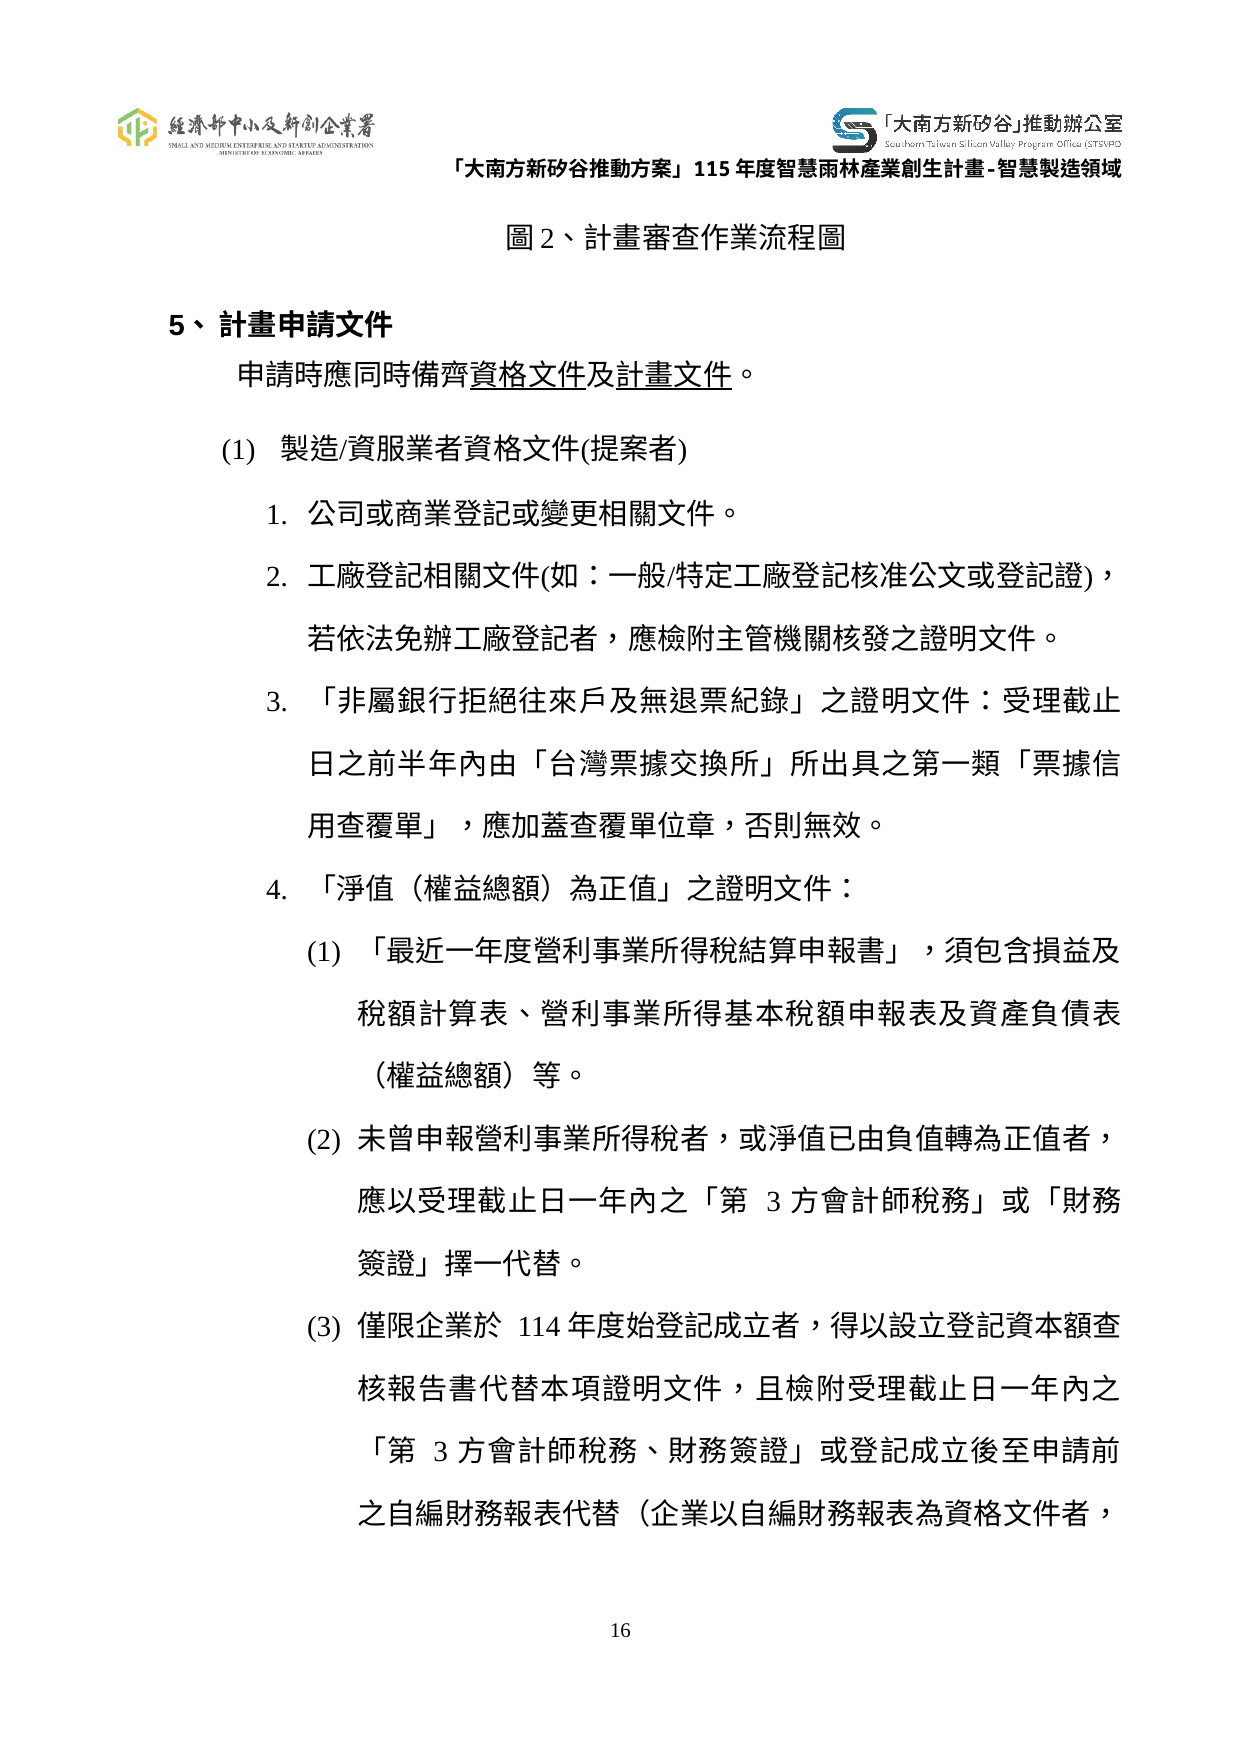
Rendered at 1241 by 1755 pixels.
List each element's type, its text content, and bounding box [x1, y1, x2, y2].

list 公司或商業登記或變更相關文件。 [266, 470, 1122, 532]
list 僅限企業於 114 年度始登記成立者，得以設立登記資本額查核報告書代替本項證明文件，且檢附受理截止日一年內之「第 3 方會計師稅務、財務簽證」或登記成立後至申請前之自編財務報表代替（企業以自編財務報表為資格文件者， [307, 1282, 1122, 1532]
list 「淨值（權益總額）為正值」之證明文件： [266, 845, 1122, 907]
list 製造/資服業者資格文件(提案者) [221, 418, 1122, 470]
text 圖2、計畫審查作業流程圖 [170, 207, 1122, 259]
text 申請時應同時備齊資格文件及計畫文件。 [236, 343, 1122, 396]
list 計畫申請文件 [168, 281, 1122, 343]
list 未曾申報營利事業所得稅者，或淨值已由負值轉為正值者，應以受理截止日一年內之「第 3 方會計師稅務」或「財務簽證」擇一代替。 [307, 1095, 1122, 1282]
list 工廠登記相關文件(如：一般/特定工廠登記核准公文或登記證)，若依法免辦工廠登記者，應檢附主管機關核發之證明文件。 [266, 532, 1122, 657]
list 「最近一年度營利事業所得稅結算申報書」，須包含損益及稅額計算表、營利事業所得基本稅額申報表及資產負債表（權益總額）等。 [307, 907, 1122, 1095]
list 「非屬銀行拒絕往來戶及無退票紀錄」之證明文件：受理截止日之前半年內由「台灣票據交換所」所出具之第一類「票據信用查覆單」，應加蓋查覆單位章，否則無效。 [266, 657, 1122, 845]
